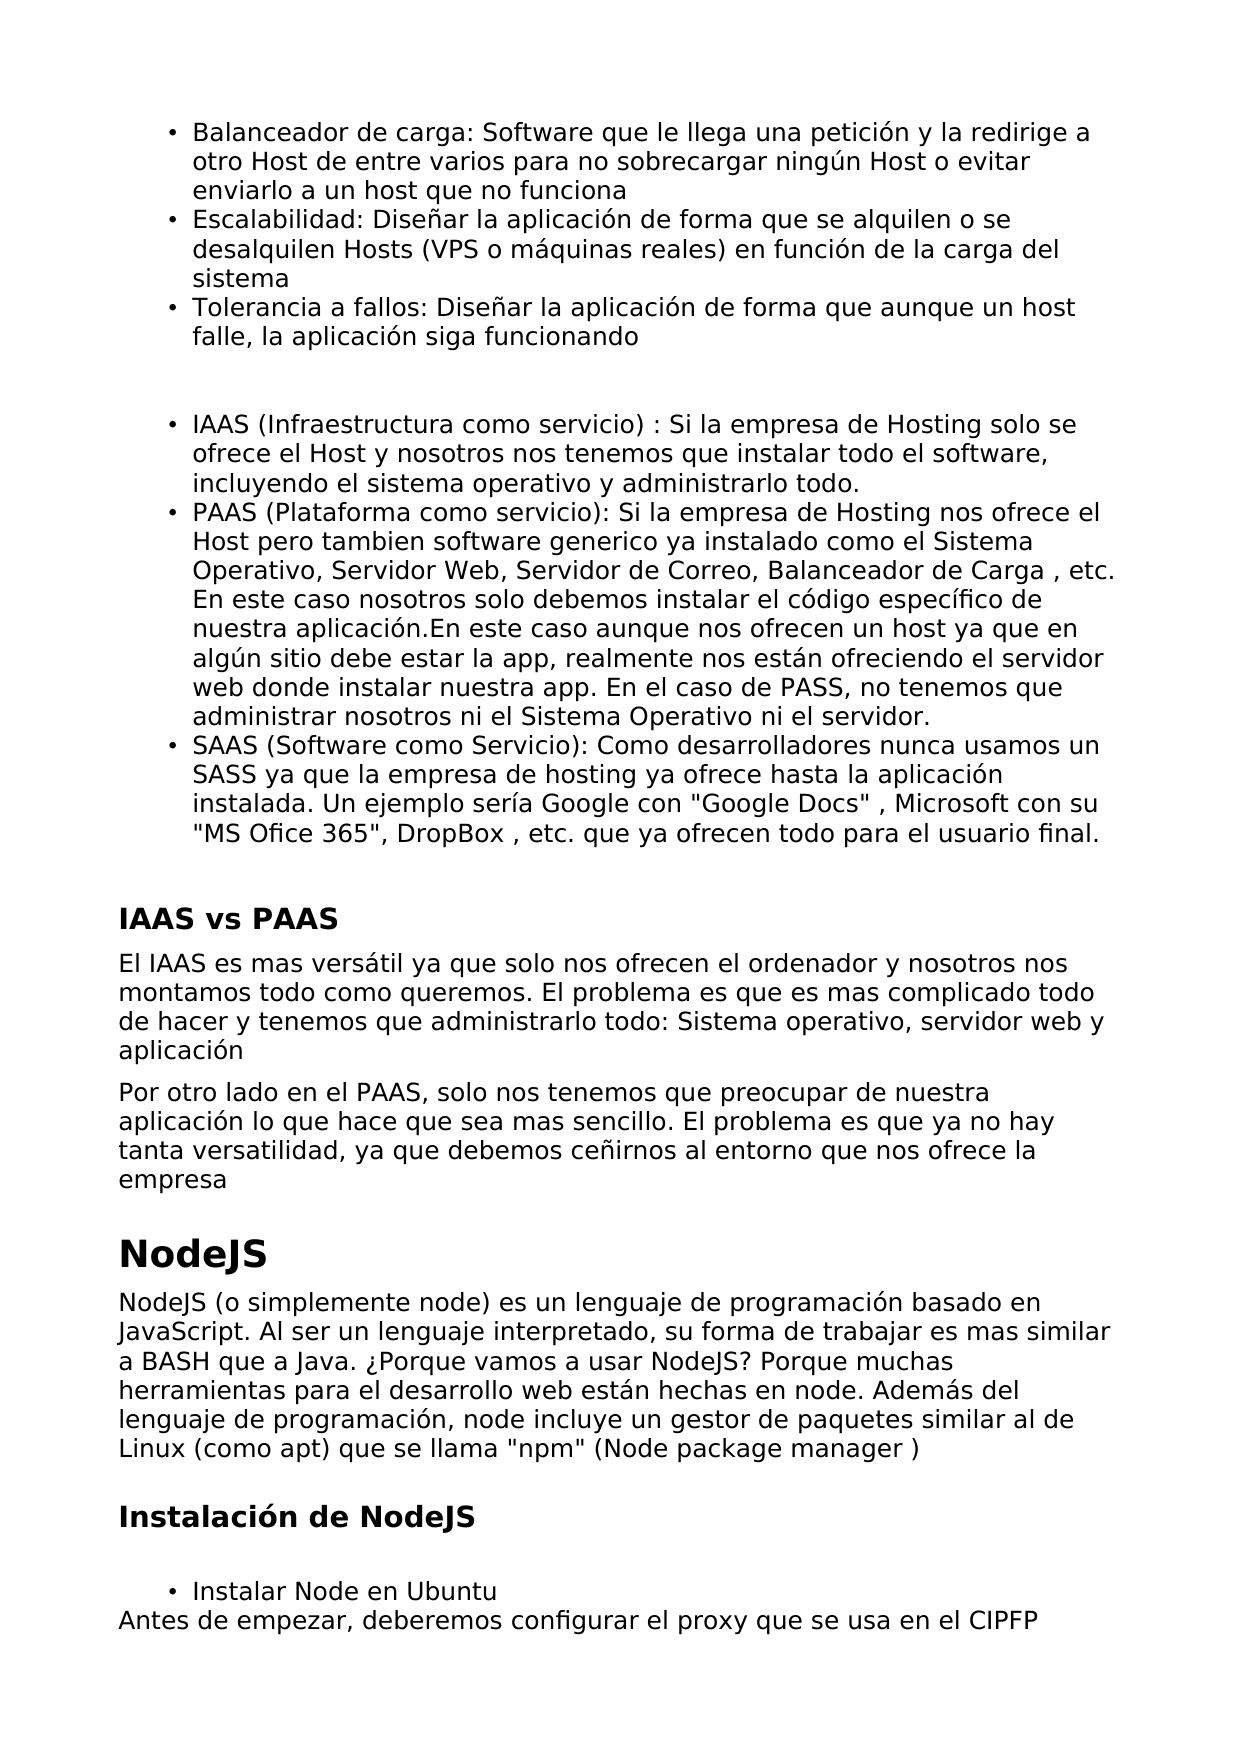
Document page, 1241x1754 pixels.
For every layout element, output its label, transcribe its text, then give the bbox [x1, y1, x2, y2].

subtitle NodeJS [118, 1232, 1122, 1276]
text NodeJS (o simplemente node) es un lenguaje de programación basado en JavaScript. Al ser un lenguaje interpretado, su forma de trabajar es mas similar a BASH que a Java. ¿Porque vamos a usar NodeJS? Porque muchas herramientas para el desarrollo web están hechas en node. Además del lenguaje de programación, node incluye un gestor de paquetes similar al de Linux (como apt) que se llama "npm" (Node package manager ) [118, 1288, 1122, 1463]
list Balanceador de carga: Software que le llega una petición y la redirige a otro Host de entre varios para no sobrecargar ningún Host o evitar enviarlo a un host que no funciona [177, 118, 1122, 206]
text Antes de empezar, deberemos configurar el proxy que se usa en el CIPFP [118, 1606, 1122, 1635]
text Por otro lado en el PAAS, solo nos tenemos que preocupar de nuestra aplicación lo que hace que sea mas sencillo. El problema es que ya no hay tanta versatilidad, ya que debemos ceñirnos al entorno que nos ofrece la empresa [118, 1078, 1122, 1195]
list PAAS (Plataforma como servicio): Si la empresa de Hosting nos ofrece el Host pero tambien software generico ya instalado como el Sistema Operativo, Servidor Web, Servidor de Correo, Balanceador de Carga , etc. En este caso nosotros solo debemos instalar el código específico de nuestra aplicación.En este caso aunque nos ofrecen un host ya que en algún sitio debe estar la app, realmente nos están ofreciendo el servidor web donde instalar nuestra app. En el caso de PASS, no tenemos que administrar nosotros ni el Sistema Operativo ni el servidor. [177, 498, 1122, 731]
list Instalar Node en Ubuntu [177, 1577, 1122, 1606]
list SAAS (Software como Servicio): Como desarrolladores nunca usamos un SASS ya que la empresa de hosting ya ofrece hasta la aplicación instalada. Un ejemplo sería Google con "Google Docs" , Microsoft con su "MS Ofice 365", DropBox , etc. que ya ofrecen todo para el usuario final. [177, 731, 1122, 848]
subtitle Instalación de NodeJS [118, 1501, 1122, 1535]
list Escalabilidad: Diseñar la aplicación de forma que se alquilen o se desalquilen Hosts (VPS o máquinas reales) en función de la carga del sistema [177, 206, 1122, 293]
subtitle IAAS vs PAAS [118, 902, 1122, 936]
list IAAS (Infraestructura como servicio) : Si la empresa de Hosting solo se ofrece el Host y nosotros nos tenemos que instalar todo el software, incluyendo el sistema operativo y administrarlo todo. [177, 410, 1122, 498]
list Tolerancia a fallos: Diseñar la aplicación de forma que aunque un host falle, la aplicación siga funcionando [177, 293, 1122, 351]
text El IAAS es mas versátil ya que solo nos ofrecen el ordenador y nosotros nos montamos todo como queremos. El problema es que es mas complicado todo de hacer y tenemos que administrarlo todo: Sistema operativo, servidor web y aplicación [118, 949, 1122, 1066]
